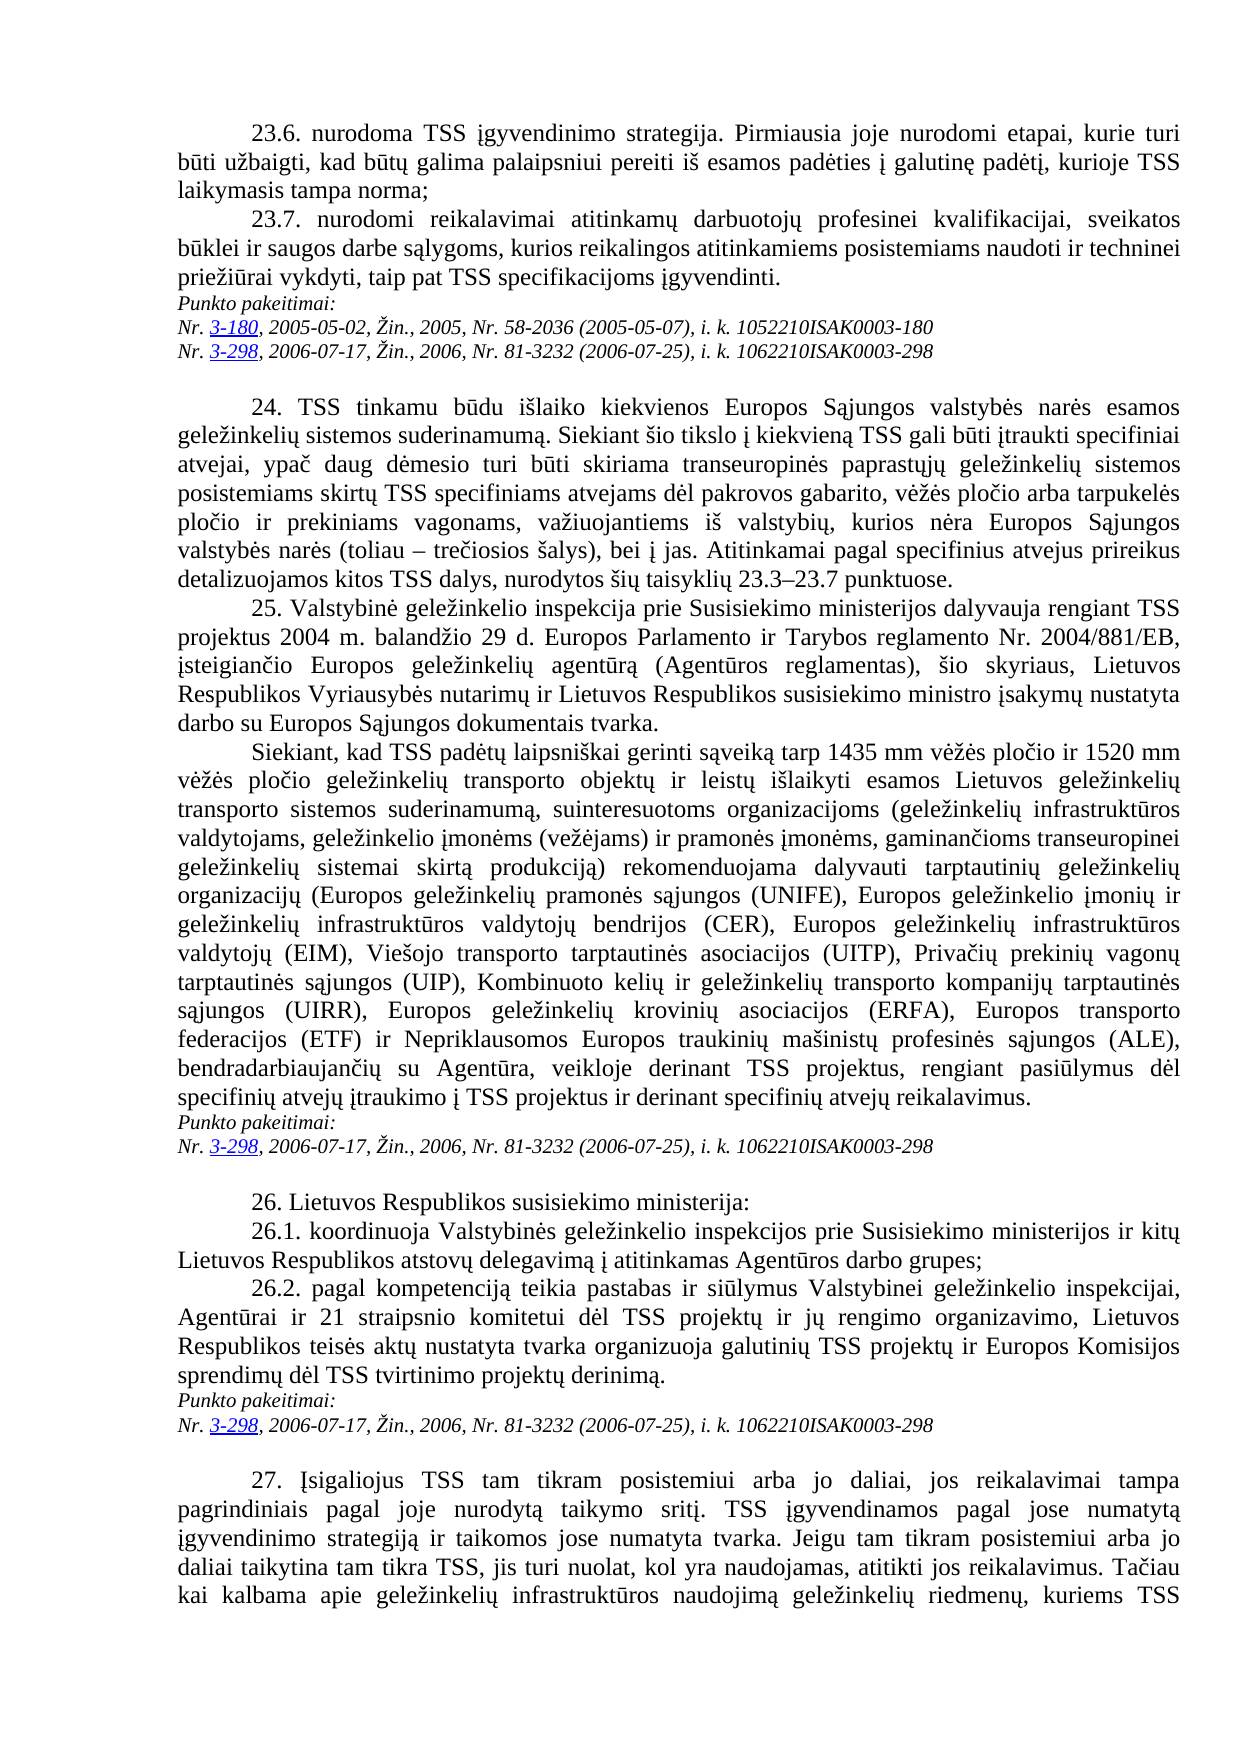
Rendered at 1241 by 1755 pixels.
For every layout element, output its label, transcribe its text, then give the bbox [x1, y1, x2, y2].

text Nr. 3-298, 2006-07-17, Žin., 2006, Nr. 81-3232 (2006-07-25), i. k. 1062210ISAK0003-298 [177, 1412, 1181, 1437]
text 26.2. pagal kompetenciją teikia pastabas ir siūlymus Valstybinei geležinkelio inspekcijai, Agentūrai ir 21 straipsnio komitetui dėl TSS projektų ir jų rengimo organizavimo, Lietuvos Respublikos teisės aktų nustatyta tvarka organizuoja galutinių TSS projektų ir Europos Komisijos sprendimų dėl TSS tvirtinimo projektų derinimą. [177, 1273, 1181, 1388]
text Siekiant, kad TSS padėtų laipsniškai gerinti sąveiką tarp 1435 mm vėžės pločio ir 1520 mm vėžės pločio geležinkelių transporto objektų ir leistų išlaikyti esamos Lietuvos geležinkelių transporto sistemos suderinamumą, suinteresuotoms organizacijoms (geležinkelių infrastruktūros valdytojams, geležinkelio įmonėms (vežėjams) ir pramonės įmonėms, gaminančioms transeuropinei geležinkelių sistemai skirtą produkciją) rekomenduojama dalyvauti tarptautinių geležinkelių organizacijų (Europos geležinkelių pramonės sąjungos (UNIFE), Europos geležinkelio įmonių ir geležinkelių infrastruktūros valdytojų bendrijos (CER), Europos geležinkelių infrastruktūros valdytojų (EIM), Viešojo transporto tarptautinės asociacijos (UITP), Privačių prekinių vagonų tarptautinės sąjungos (UIP), Kombinuoto kelių ir geležinkelių transporto kompanijų tarptautinės sąjungos (UIRR), Europos geležinkelių krovinių asociacijos (ERFA), Europos transporto federacijos (ETF) ir Nepriklausomos Europos traukinių mašinistų profesinės sąjungos (ALE), bendradarbiaujančių su Agentūra, veikloje derinant TSS projektus, rengiant pasiūlymus dėl specifinių atvejų įtraukimo į TSS projektus ir derinant specifinių atvejų reikalavimus. [177, 737, 1181, 1110]
text 26.1. koordinuoja Valstybinės geležinkelio inspekcijos prie Susisiekimo ministerijos ir kitų Lietuvos Respublikos atstovų delegavimą į atitinkamas Agentūros darbo grupes; [177, 1216, 1181, 1273]
text 23.6. nurodoma TSS įgyvendinimo strategija. Pirmiausia joje nurodomi etapai, kurie turi būti užbaigti, kad būtų galima palaipsniui pereiti iš esamos padėties į galutinę padėtį, kurioje TSS laikymasis tampa norma; [177, 118, 1181, 204]
text Nr. 3-298, 2006-07-17, Žin., 2006, Nr. 81-3232 (2006-07-25), i. k. 1062210ISAK0003-298 [177, 1134, 1181, 1158]
text 25. Valstybinė geležinkelio inspekcija prie Susisiekimo ministerijos dalyvauja rengiant TSS projektus 2004 m. balandžio 29 d. Europos Parlamento ir Tarybos reglamento Nr. 2004/881/EB, įsteigiančio Europos geležinkelių agentūrą (Agentūros reglamentas), šio skyriaus, Lietuvos Respublikos Vyriausybės nutarimų ir Lietuvos Respublikos susisiekimo ministro įsakymų nustatyta darbo su Europos Sąjungos dokumentais tvarka. [177, 593, 1181, 737]
text Nr. 3-298, 2006-07-17, Žin., 2006, Nr. 81-3232 (2006-07-25), i. k. 1062210ISAK0003-298 [177, 339, 1181, 363]
text Punkto pakeitimai: [177, 291, 1181, 315]
text Punkto pakeitimai: [177, 1388, 1181, 1412]
text Nr. 3-180, 2005-05-02, Žin., 2005, Nr. 58-2036 (2005-05-07), i. k. 1052210ISAK0003-180 [177, 315, 1181, 339]
text 27. Įsigaliojus TSS tam tikram posistemiui arba jo daliai, jos reikalavimai tampa pagrindiniais pagal joje nurodytą taikymo sritį. TSS įgyvendinamos pagal jose numatytą įgyvendinimo strategiją ir taikomos jose numatyta tvarka. Jeigu tam tikram posistemiui arba jo daliai taikytina tam tikra TSS, jis turi nuolat, kol yra naudojamas, atitikti jos reikalavimus. Tačiau kai kalbama apie geležinkelių infrastruktūros naudojimą geležinkelių riedmenų, kuriems TSS [177, 1465, 1181, 1609]
text 24. TSS tinkamu būdu išlaiko kiekvienos Europos Sąjungos valstybės narės esamos geležinkelių sistemos suderinamumą. Siekiant šio tikslo į kiekvieną TSS gali būti įtraukti specifiniai atvejai, ypač daug dėmesio turi būti skiriama transeuropinės paprastųjų geležinkelių sistemos posistemiams skirtų TSS specifiniams atvejams dėl pakrovos gabarito, vėžės pločio arba tarpukelės pločio ir prekiniams vagonams, važiuojantiems iš valstybių, kurios nėra Europos Sąjungos valstybės narės (toliau – trečiosios šalys), bei į jas. Atitinkamai pagal specifinius atvejus prireikus detalizuojamos kitos TSS dalys, nurodytos šių taisyklių 23.3–23.7 punktuose. [177, 392, 1181, 593]
text 23.7. nurodomi reikalavimai atitinkamų darbuotojų profesinei kvalifikacijai, sveikatos būklei ir saugos darbe sąlygoms, kurios reikalingos atitinkamiems posistemiams naudoti ir techninei priežiūrai vykdyti, taip pat TSS specifikacijoms įgyvendinti. [177, 204, 1181, 291]
text Punkto pakeitimai: [177, 1110, 1181, 1134]
text 26. Lietuvos Respublikos susisiekimo ministerija: [177, 1187, 1181, 1216]
